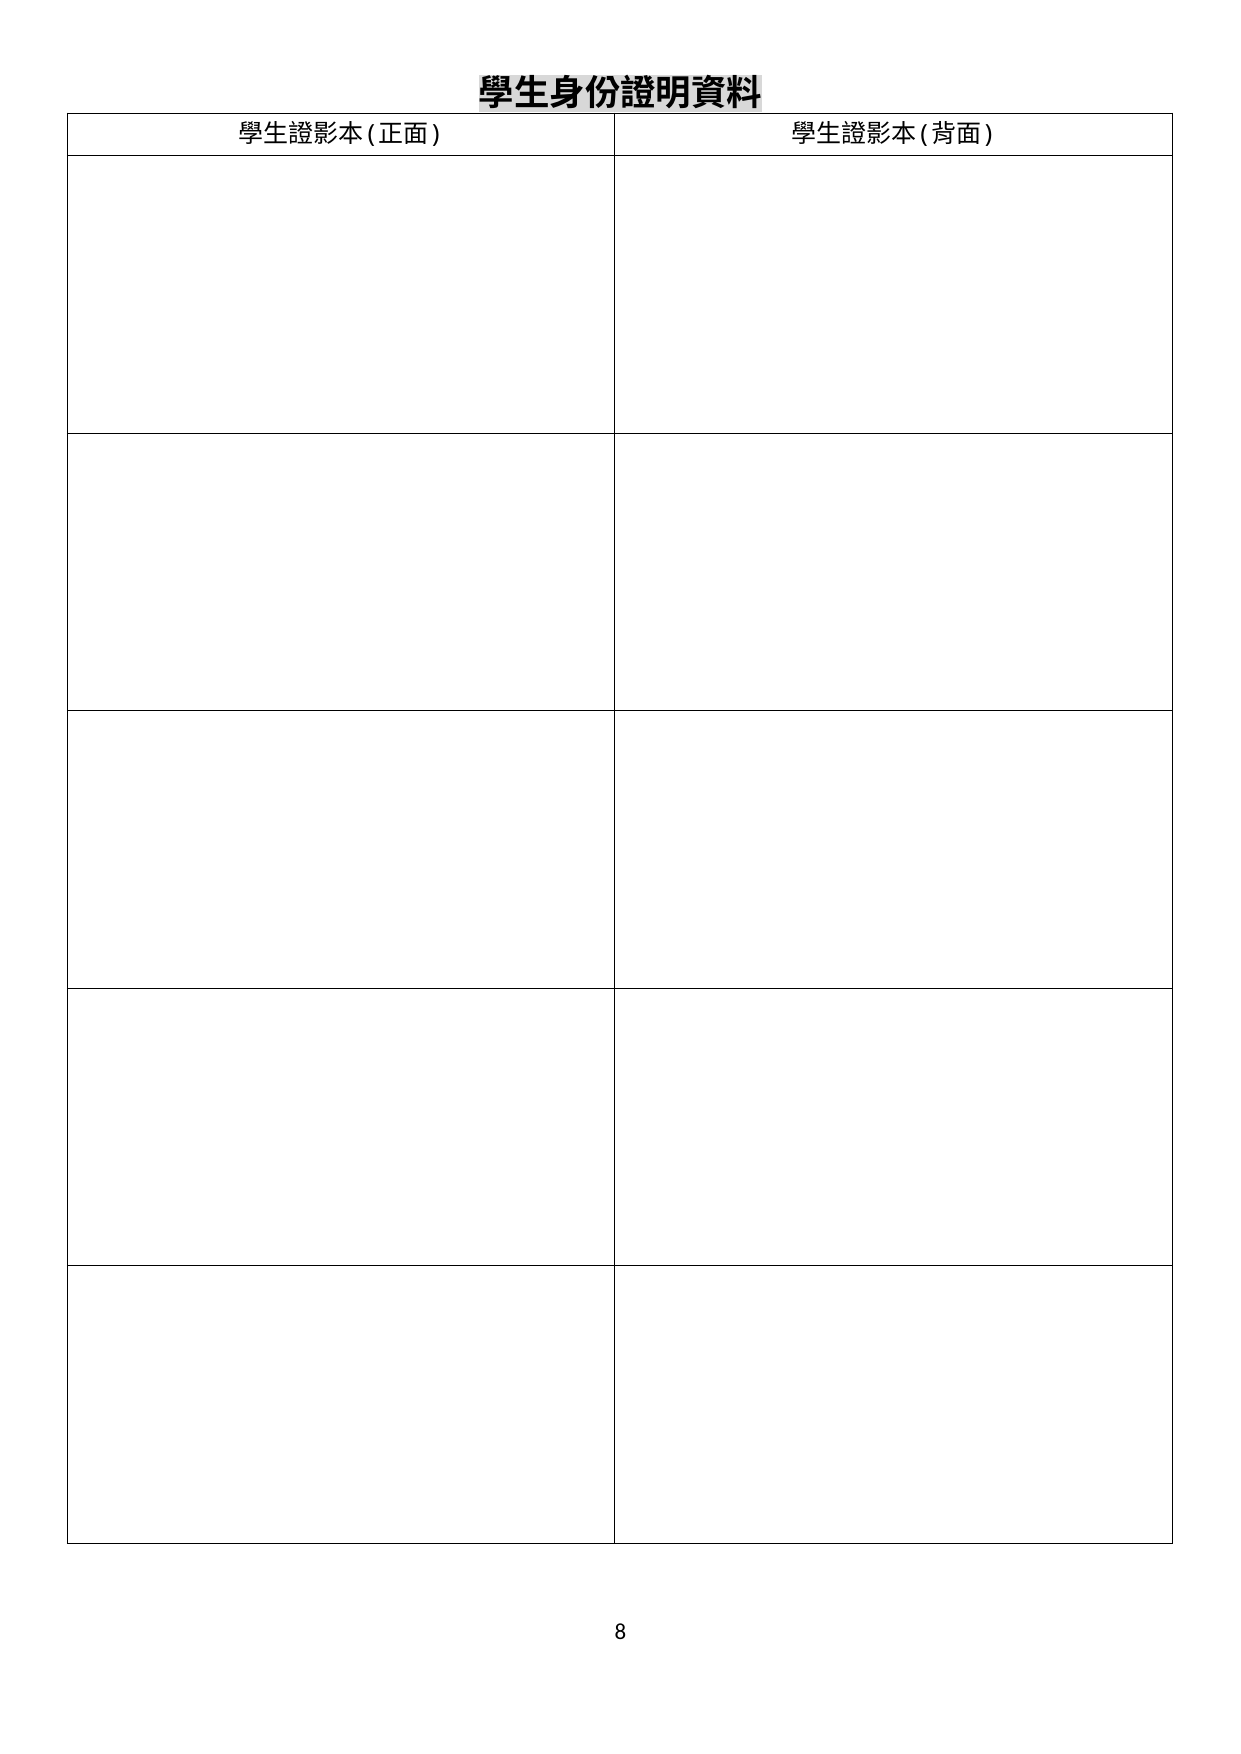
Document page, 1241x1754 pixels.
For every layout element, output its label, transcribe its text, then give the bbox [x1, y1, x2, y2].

table_cell [68, 989, 614, 1265]
table_cell [68, 711, 614, 988]
table_header 學生證影本(背面) [615, 114, 1172, 155]
table_cell [615, 156, 1172, 433]
table_cell [615, 434, 1172, 710]
table_cell [615, 711, 1172, 988]
text 學生身份證明資料 [112, 75, 1128, 112]
table_header 學生證影本(正面) [68, 114, 614, 155]
table_cell [68, 434, 614, 710]
table_cell [615, 989, 1172, 1265]
table_cell [68, 156, 614, 433]
table_cell [615, 1266, 1172, 1543]
table_cell [68, 1266, 614, 1543]
